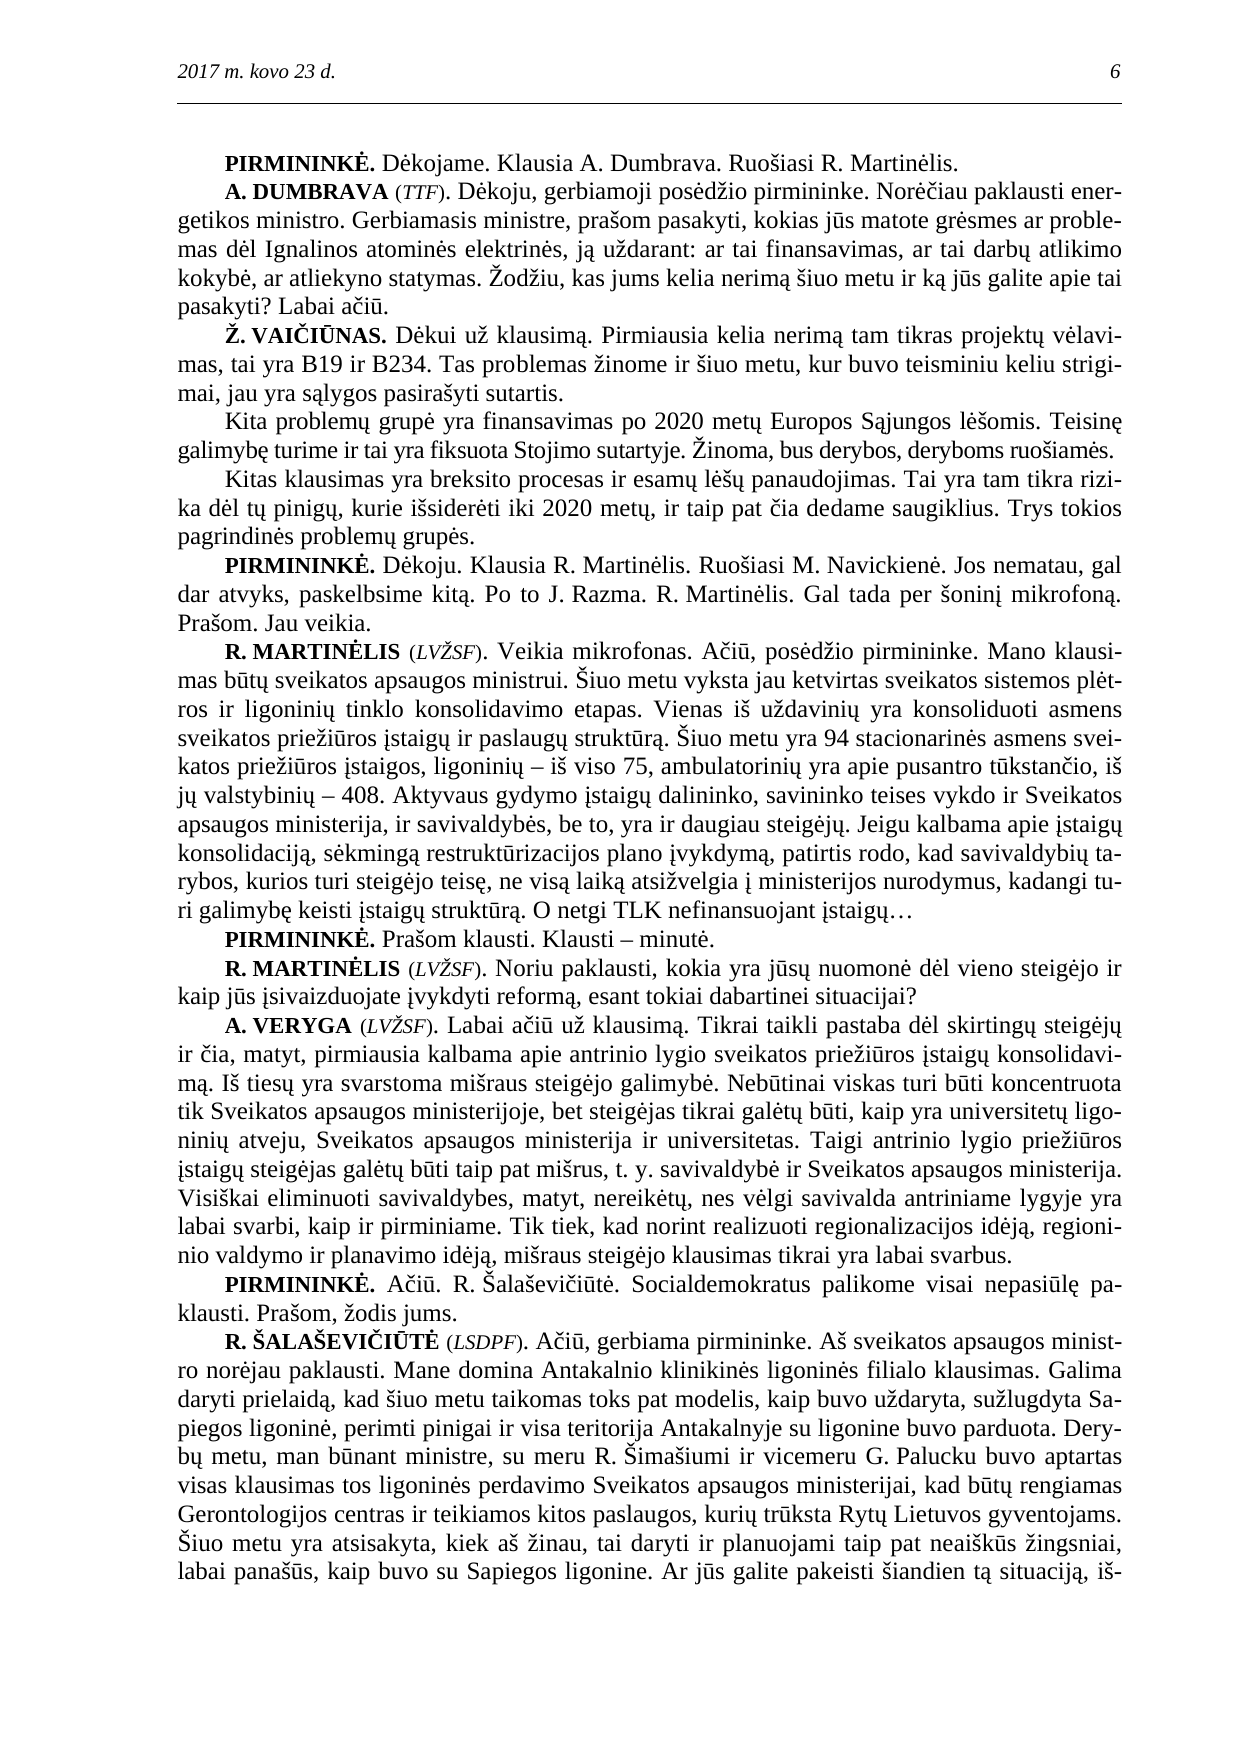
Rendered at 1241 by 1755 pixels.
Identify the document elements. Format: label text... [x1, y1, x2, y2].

text R. MARTINĖLIS (LVŽSF). No­riu pa­klaus­ti, ko­kia yra jū­sų nuo­mo­nė dėl vie­no stei­gė­jo ir kaip jūs įsi­vaiz­duo­ja­te įvyk­dy­ti re­for­mą, esant to­kiai da­bar­ti­nei si­tu­a­ci­jai? [177, 953, 1122, 1010]
text Ki­tas klau­si­mas yra brek­si­to pro­ce­sas ir esa­mų lė­šų pa­nau­do­ji­mas. Tai yra tam tik­ra ri­zi­ka dėl tų pi­ni­gų, ku­rie iš­si­de­rė­ti iki 2020 me­tų, ir taip pat čia de­da­me sau­gik­lius. Trys to­kios pa­grin­di­nės pro­ble­mų gru­pės. [177, 464, 1122, 550]
text R. MARTINĖLIS (LVŽSF). Vei­kia mik­ro­fo­nas. Ačiū, po­sė­džio pir­mi­nin­ke. Ma­no klau­si­mas bū­tų svei­ka­tos ap­sau­gos mi­nist­rui. Šiuo me­tu vyks­ta jau ket­vir­tas svei­ka­tos sis­te­mos plėt­ros ir li­go­ni­nių tin­klo kon­so­li­da­vi­mo eta­pas. Vie­nas iš už­da­vi­nių yra kon­so­li­duo­ti as­mens svei­ka­tos prie­žiū­ros įstai­gų ir pa­slau­gų struk­tū­rą. Šiuo me­tu yra 94 sta­cio­na­ri­nės as­mens svei­ka­tos prie­žiū­ros įstai­gos, li­go­ni­nių – iš vi­so 75, am­bu­la­to­ri­nių yra apie pus­an­tro tūks­tan­čio, iš jų vals­ty­bi­nių – 408. Ak­ty­vaus gy­dy­mo įstai­gų da­li­nin­ko, sa­vi­nin­ko tei­ses vyk­do ir Svei­ka­tos ap­sau­gos mi­nis­te­ri­ja, ir sa­vi­val­dy­bės, be to, yra ir dau­giau stei­gė­jų. Jei­gu kal­ba­ma apie įstai­gų kon­so­li­da­ci­ją, sėk­min­gą re­struk­tū­ri­za­ci­jos pla­no įvyk­dy­mą, pa­tir­tis ro­do, kad sa­vi­val­dy­bių ta­ry­bos, ku­rios tu­ri stei­gė­jo tei­sę, ne vi­są lai­ką at­si­žvel­gia į mi­nis­te­ri­jos nu­ro­dy­mus, ka­dan­gi tu­ri ga­li­my­bę keis­ti įstai­gų struk­tū­rą. O net­gi TLK ne­fi­nan­suo­jant įstai­gų… [177, 636, 1122, 924]
text PIRMININKĖ. Dė­ko­ju. Klau­sia R. Mar­ti­nė­lis. Ruo­šia­si M. Na­vic­kie­nė. Jos ne­ma­tau, gal dar at­vyks, pa­skelb­si­me ki­tą. Po to J. Raz­ma. R. Mar­ti­nė­lis. Gal ta­da per šo­ni­nį mik­ro­fo­ną. Pra­šom. Jau vei­kia. [177, 550, 1122, 636]
text A. DUMBRAVA (TTF). Dė­ko­ju, ger­bia­mo­ji po­sė­džio pir­mi­nin­ke. No­rė­čiau pa­klaus­ti ener­ge­ti­kos mi­nist­ro. Ger­bia­ma­sis mi­nist­re, pra­šom pa­sa­ky­ti, ko­kias jūs ma­to­te grės­mes ar pro­ble­mas dėl Ig­na­li­nos ato­mi­nės elek­tri­nės, ją už­da­rant: ar tai fi­nan­sa­vi­mas, ar tai dar­bų at­li­ki­mo ko­ky­bė, ar at­lie­ky­no sta­ty­mas. Žo­džiu, kas jums ke­lia ne­ri­mą šiuo me­tu ir ką jūs ga­li­te apie tai pa­sa­ky­ti? La­bai ačiū. [177, 176, 1122, 320]
text PIRMININKĖ. Pra­šom klaus­ti. Klaus­ti – mi­nu­tė. [177, 924, 1122, 953]
text Ki­ta pro­ble­mų gru­pė yra fi­nan­sa­vi­mas po 2020 me­tų Eu­ro­pos Są­jun­gos lė­šo­mis. Tei­si­nę ga­li­my­bę tu­ri­me ir tai yra fik­suo­ta Sto­ji­mo su­tar­ty­je. Ži­no­ma, bus de­ry­bos, de­ry­boms ruo­šia­mės. [177, 406, 1122, 464]
text Ž. VAIČIŪNAS. Dė­kui už klau­si­mą. Pir­miau­sia ke­lia ne­ri­mą tam tik­ras pro­jek­tų vė­la­vi­mas, tai yra B19 ir B234. Tas pro­ble­mas ži­no­me ir šiuo me­tu, kur bu­vo teis­mi­niu ke­liu stri­gi­mai, jau yra są­ly­gos pa­si­ra­šy­ti su­tar­tis. [177, 320, 1122, 406]
text A. VERYGA (LVŽSF). La­bai ačiū už klau­si­mą. Tik­rai taik­li pa­sta­ba dėl skir­tin­gų stei­gė­jų ir čia, ma­tyt, pir­miau­sia kal­ba­ma apie ant­ri­nio ly­gio svei­ka­tos prie­žiū­ros įstai­gų kon­so­li­da­vi­mą. Iš tie­sų yra svars­to­ma miš­raus stei­gė­jo ga­li­my­bė. Ne­bū­ti­nai vis­kas tu­ri bū­ti kon­cen­truo­ta tik Svei­ka­tos ap­sau­gos mi­nis­te­ri­jo­je, bet stei­gė­jas tik­rai ga­lė­tų bū­ti, kaip yra uni­ver­si­te­tų li­go­ni­nių at­ve­ju, Svei­ka­tos ap­sau­gos mi­nis­te­ri­ja ir uni­ver­si­te­tas. Tai­gi ant­ri­nio ly­gio prie­žiū­ros įstai­gų stei­gė­jas ga­lė­tų bū­ti taip pat miš­rus, t. y. sa­vi­val­dy­bė ir Svei­ka­tos ap­sau­gos mi­nis­te­ri­ja. Vi­siš­kai eli­mi­nuo­ti sa­vi­val­dy­bes, ma­tyt, ne­rei­kė­tų, nes vėl­gi sa­vi­val­da ant­ri­nia­me ly­gy­je yra la­bai svar­bi, kaip ir pir­mi­nia­me. Tik tiek, kad no­rint re­a­li­zuo­ti re­gio­na­li­za­ci­jos idė­ją, re­gio­ni­nio val­dy­mo ir pla­na­vi­mo idė­ją, miš­raus stei­gė­jo klau­si­mas tik­rai yra la­bai svar­bus. [177, 1010, 1122, 1269]
text R. ŠALAŠEVIČIŪTĖ (LSDPF). Ačiū, ger­bia­ma pir­mi­nin­ke. Aš svei­ka­tos ap­sau­gos mi­nist­ro no­rė­jau pa­klaus­ti. Ma­ne do­mi­na Ant­akal­nio kli­ni­ki­nės li­go­ni­nės fi­lia­lo klau­si­mas. Ga­li­ma da­ry­ti prie­lai­dą, kad šiuo me­tu tai­ko­mas toks pat mo­de­lis, kaip bu­vo už­da­ry­ta, suž­lug­dy­ta Sa­pie­gos li­go­ni­nė, per­im­ti pi­ni­gai ir vi­sa te­ri­to­ri­ja Ant­akal­ny­je su li­go­ni­ne bu­vo par­duo­ta. De­ry­bų me­tu, man bū­nant mi­nist­re, su me­ru R. Ši­ma­šiu­mi ir vi­ce­me­ru G. Pa­luc­ku bu­vo ap­tar­tas vi­sas klau­si­mas tos li­go­ni­nės per­da­vi­mo Svei­ka­tos ap­sau­gos mi­nis­te­ri­jai, kad bū­tų ren­gia­mas Ge­ron­to­lo­gi­jos cen­tras ir tei­kia­mos ki­tos pa­slau­gos, ku­rių trūks­ta Ry­tų Lie­tu­vos gy­ven­to­jams. Šiuo me­tu yra at­si­sa­ky­ta, kiek aš ži­nau, tai da­ry­ti ir pla­nuo­ja­mi taip pat ne­aiš­kūs žings­niai, labai pa­na­šūs, kaip bu­vo su Sa­pie­gos li­go­ni­ne. Ar jūs ga­li­te pa­keis­ti šian­dien tą si­tu­a­ci­ją, iš­ [177, 1326, 1122, 1585]
text PIRMININKĖ. Ačiū. R. Ša­la­še­vi­čiū­tė. So­cial­de­mok­ra­tus pa­li­ko­me vi­sai ne­pa­siū­lę pa­klaus­ti. Pra­šom, žo­dis jums. [177, 1269, 1122, 1326]
text PIRMININKĖ. Dė­ko­ja­me. Klau­sia A. Dumb­ra­va. Ruo­šia­si R. Mar­ti­nė­lis. [177, 148, 1122, 176]
